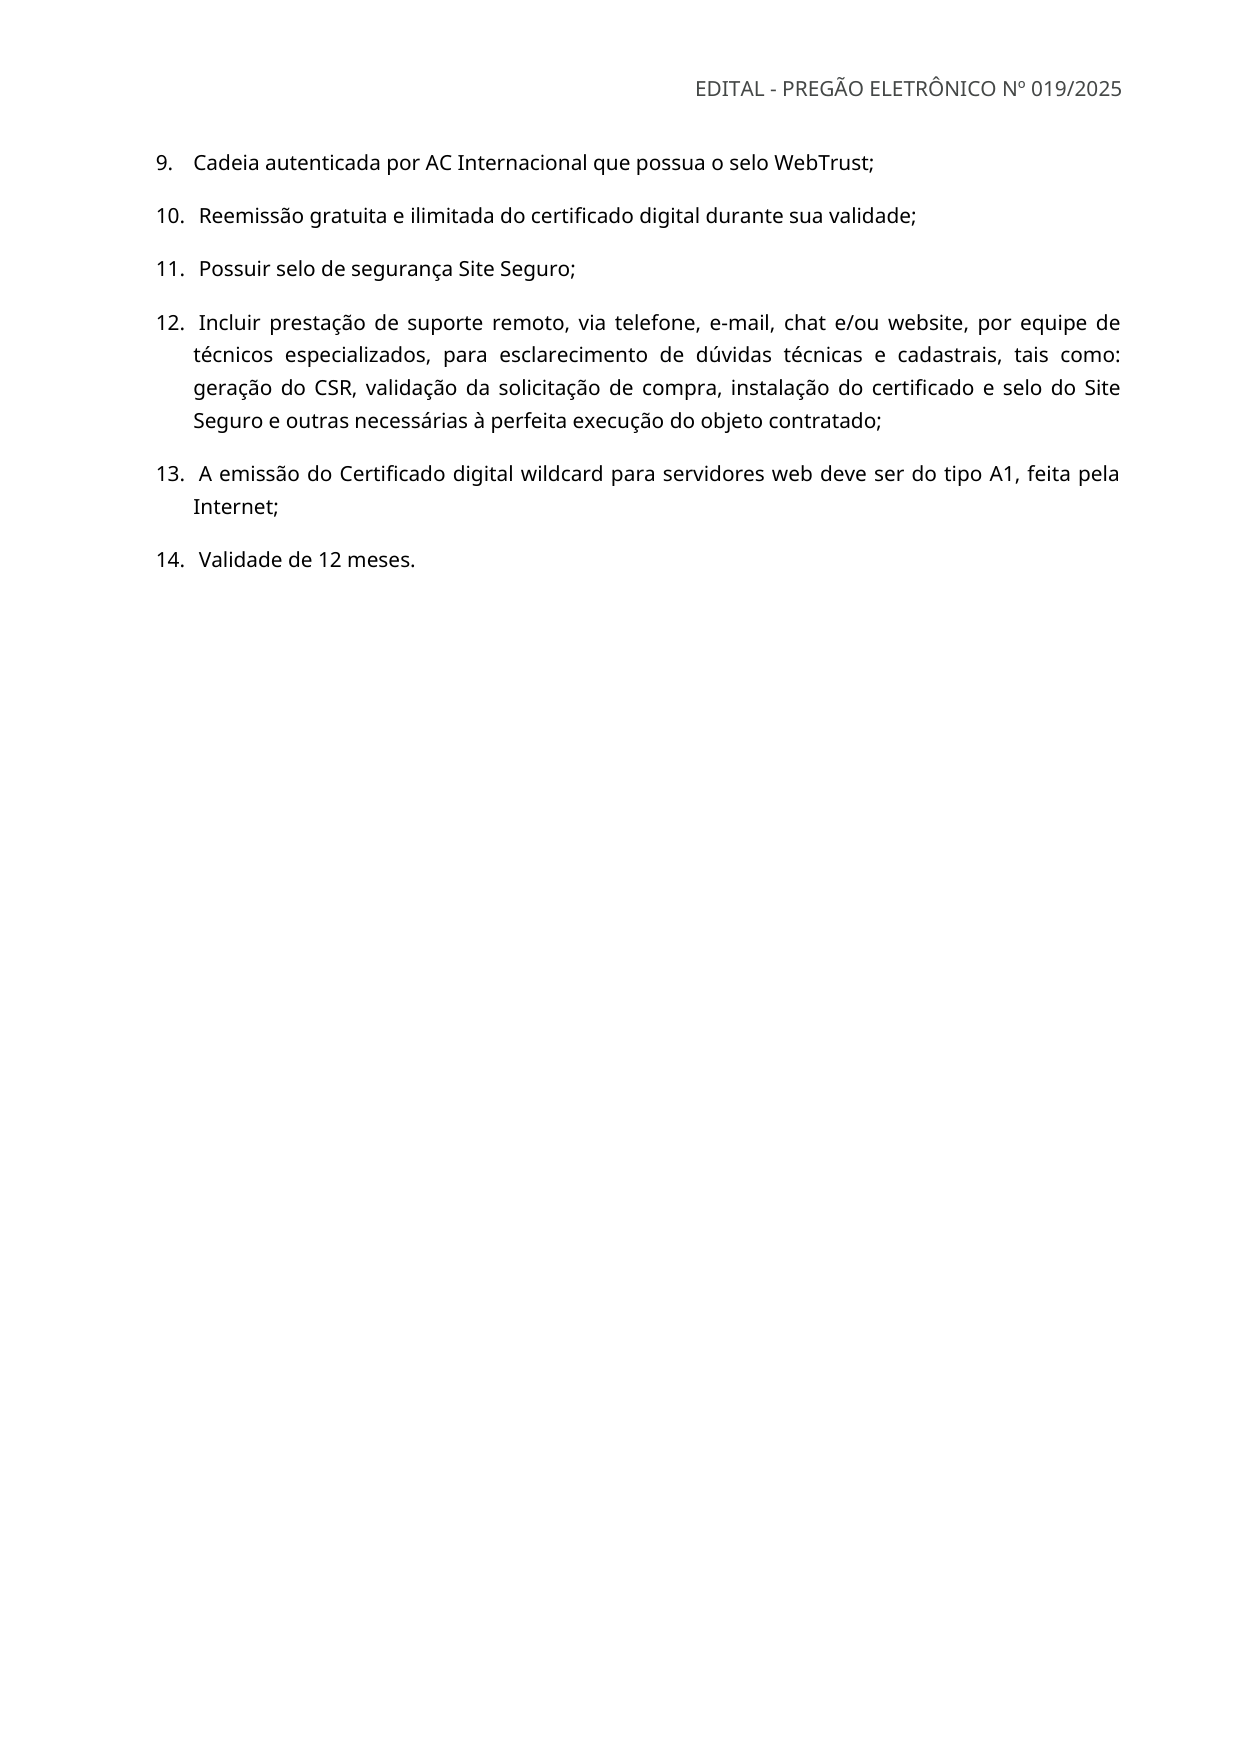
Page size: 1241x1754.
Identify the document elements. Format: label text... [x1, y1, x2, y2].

list Incluir prestação de suporte remoto, via telefone, e-mail, chat e/ou website, por equipe de técnicos especializados, para esclarecimento de dúvidas técnicas e cadastrais, tais como: geração do CSR, validação da solicitação de compra, instalação do certificado e selo do Site Seguro e outras necessárias à perfeita execução do objeto contratado; [156, 308, 1122, 434]
list Cadeia autenticada por AC Internacional que possua o selo WebTrust; [156, 148, 1122, 176]
list Possuir selo de segurança Site Seguro; [156, 254, 1122, 283]
list Validade de 12 meses. [156, 545, 1122, 574]
list A emissão do Certificado digital wildcard para servidores web deve ser do tipo A1, feita pela Internet; [156, 459, 1122, 520]
list Reemissão gratuita e ilimitada do certificado digital durante sua validade; [156, 201, 1122, 229]
